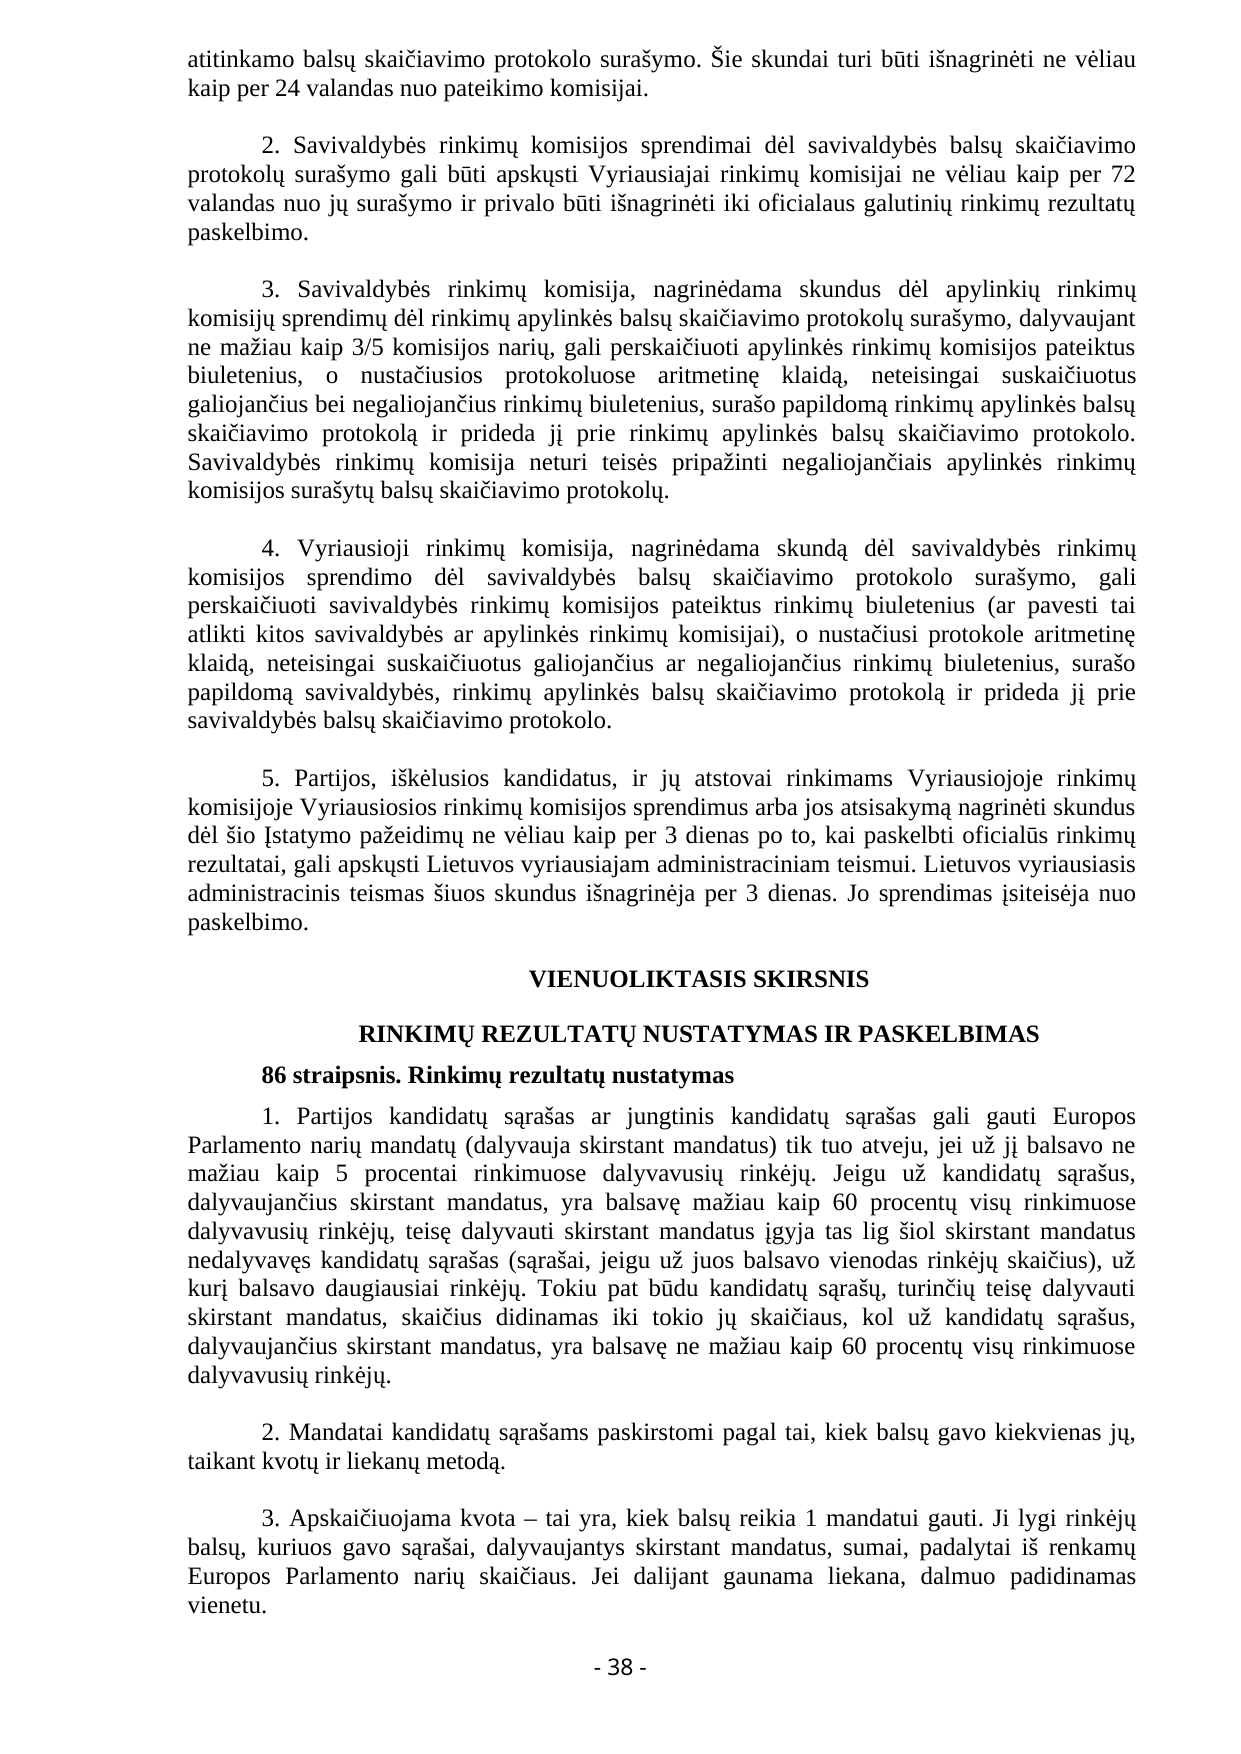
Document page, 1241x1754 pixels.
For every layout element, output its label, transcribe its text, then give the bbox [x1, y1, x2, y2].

text 86 straipsnis. Rinkimų rezultatų nustatymas [187, 1060, 1137, 1089]
text 3. Savivaldybės rinkimų komisija, nagrinėdama skundus dėl apylinkių rinkimų komisijų sprendimų dėl rinkimų apylinkės balsų skaičiavimo protokolų surašymo, dalyvaujant ne mažiau kaip 3/5 komisijos narių, gali perskaičiuoti apylinkės rinkimų komisijos pateiktus biuletenius, o nustačiusios protokoluose aritmetinę klaidą, neteisingai suskaičiuotus galiojančius bei negaliojančius rinkimų biuletenius, surašo papildomą rinkimų apylinkės balsų skaičiavimo protokolą ir prideda jį prie rinkimų apylinkės balsų skaičiavimo protokolo. Savivaldybės rinkimų komisija neturi teisės pripažinti negaliojančiais apylinkės rinkimų komisijos surašytų balsų skaičiavimo protokolų. [187, 274, 1137, 504]
text 3. Apskaičiuojama kvota – tai yra, kiek balsų reikia 1 mandatui gauti. Ji lygi rinkėjų balsų, kuriuos gavo sąrašai, dalyvaujantys skirstant mandatus, sumai, padalytai iš renkamų Europos Parlamento narių skaičiaus. Jei dalijant gaunama liekana, dalmuo padidinamas vienetu. [187, 1503, 1137, 1618]
text 1. Partijos kandidatų sąrašas ar jungtinis kandidatų sąrašas gali gauti Europos Parlamento narių mandatų (dalyvauja skirstant mandatus) tik tuo atveju, jei už jį balsavo ne mažiau kaip 5 procentai rinkimuose dalyvavusių rinkėjų. Jeigu už kandidatų sąrašus, dalyvaujančius skirstant mandatus, yra balsavę mažiau kaip 60 procentų visų rinkimuose dalyvavusių rinkėjų, teisę dalyvauti skirstant mandatus įgyja tas lig šiol skirstant mandatus nedalyvavęs kandidatų sąrašas (sąrašai, jeigu už juos balsavo vienodas rinkėjų skaičius), už kurį balsavo daugiausiai rinkėjų. Tokiu pat būdu kandidatų sąrašų, turinčių teisę dalyvauti skirstant mandatus, skaičius didinamas iki tokio jų skaičiaus, kol už kandidatų sąrašus, dalyvaujančius skirstant mandatus, yra balsavę ne mažiau kaip 60 procentų visų rinkimuose dalyvavusių rinkėjų. [187, 1101, 1137, 1388]
text 4. Vyriausioji rinkimų komisija, nagrinėdama skundą dėl savivaldybės rinkimų komisijos sprendimo dėl savivaldybės balsų skaičiavimo protokolo surašymo, gali perskaičiuoti savivaldybės rinkimų komisijos pateiktus rinkimų biuletenius (ar pavesti tai atlikti kitos savivaldybės ar apylinkės rinkimų komisijai), o nustačiusi protokole aritmetinę klaidą, neteisingai suskaičiuotus galiojančius ar negaliojančius rinkimų biuletenius, surašo papildomą savivaldybės, rinkimų apylinkės balsų skaičiavimo protokolą ir prideda jį prie savivaldybės balsų skaičiavimo protokolo. [187, 533, 1137, 734]
text RINKIMŲ REZULTATŲ NUSTATYMAS IR PASKELBIMAS [187, 1019, 1137, 1048]
text VIENUOLIKTASIS SKIRSNIS [187, 964, 1137, 993]
text 5. Partijos, iškėlusios kandidatus, ir jų atstovai rinkimams Vyriausiojoje rinkimų komisijoje Vyriausiosios rinkimų komisijos sprendimus arba jos atsisakymą nagrinėti skundus dėl šio Įstatymo pažeidimų ne vėliau kaip per 3 dienas po to, kai paskelbti oficialūs rinkimų rezultatai, gali apskųsti Lietuvos vyriausiajam administraciniam teismui. Lietuvos vyriausiasis administracinis teismas šiuos skundus išnagrinėja per 3 dienas. Jo sprendimas įsiteisėja nuo paskelbimo. [187, 763, 1137, 936]
text 2. Savivaldybės rinkimų komisijos sprendimai dėl savivaldybės balsų skaičiavimo protokolų surašymo gali būti apskųsti Vyriausiajai rinkimų komisijai ne vėliau kaip per 72 valandas nuo jų surašymo ir privalo būti išnagrinėti iki oficialaus galutinių rinkimų rezultatų paskelbimo. [187, 131, 1137, 246]
text atitinkamo balsų skaičiavimo protokolo surašymo. Šie skundai turi būti išnagrinėti ne vėliau kaip per 24 valandas nuo pateikimo komisijai. [187, 44, 1137, 102]
text 2. Mandatai kandidatų sąrašams paskirstomi pagal tai, kiek balsų gavo kiekvienas jų, taikant kvotų ir liekanų metodą. [187, 1417, 1137, 1475]
